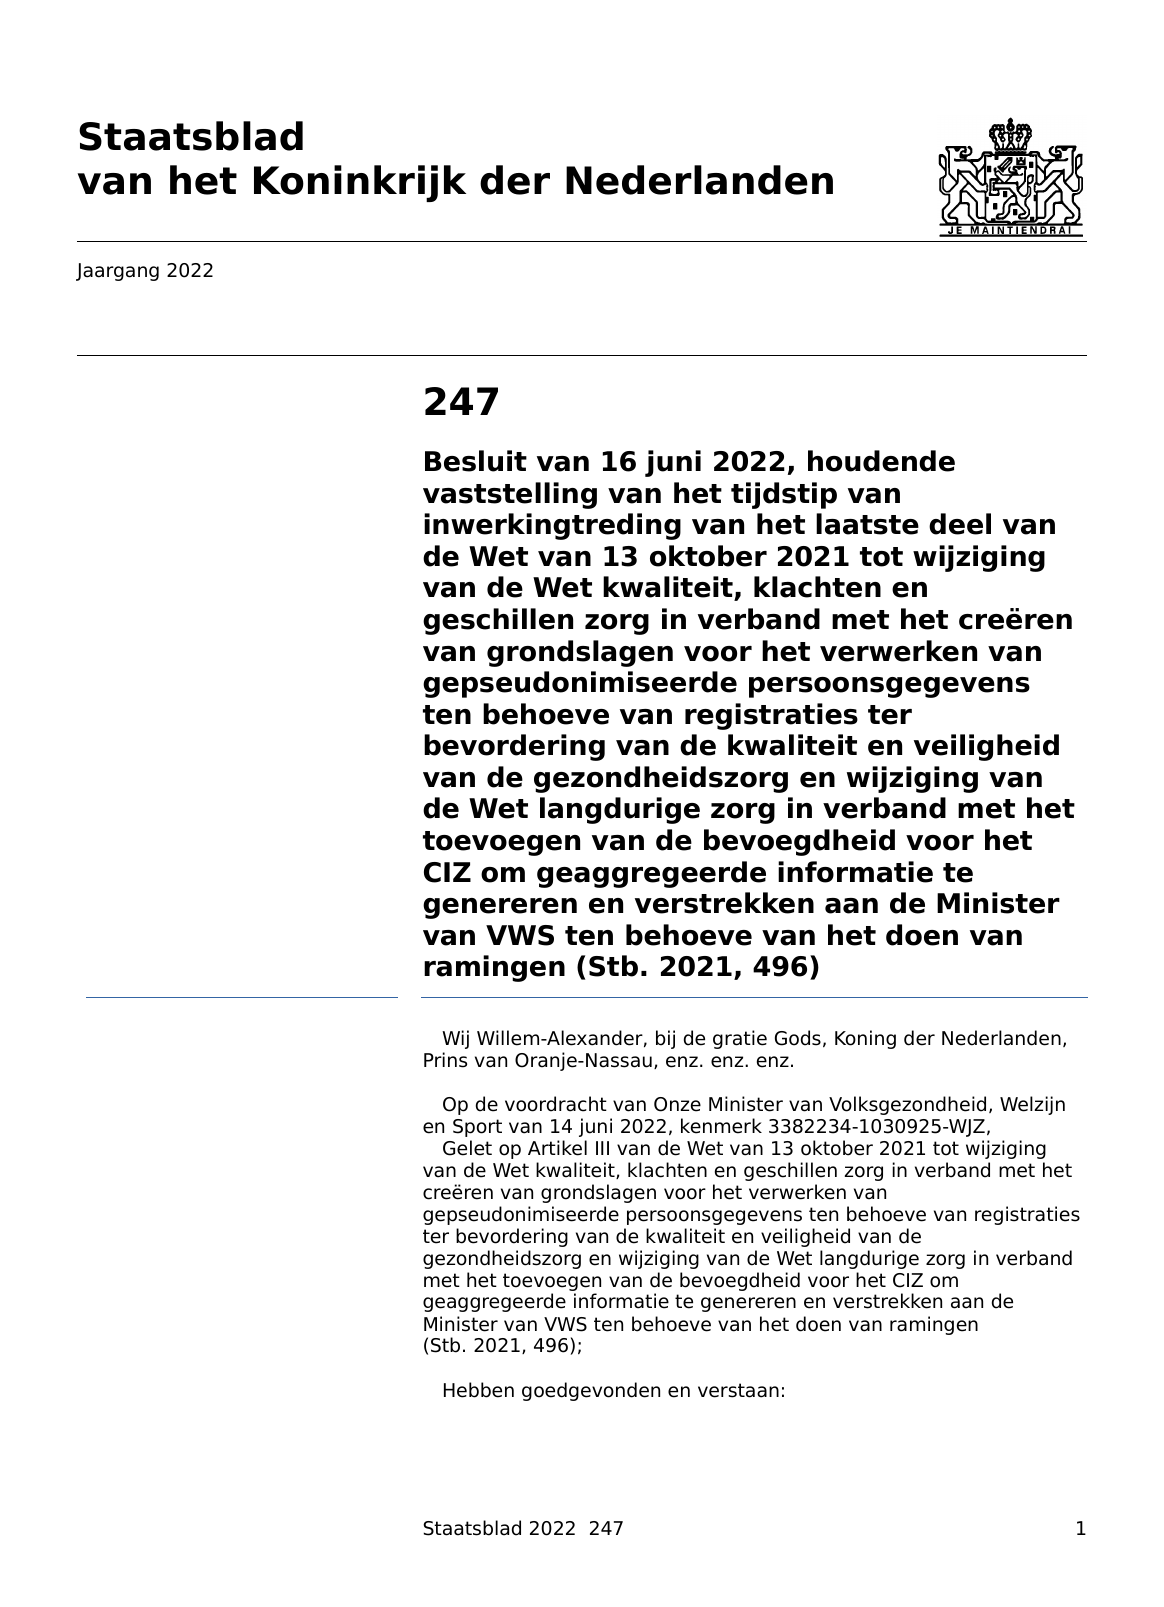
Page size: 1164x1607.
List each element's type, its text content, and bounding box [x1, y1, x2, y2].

table_cell Jaargang 2022 [77, 242, 1087, 355]
picture [936, 115, 1087, 240]
text Wij Willem-Alexander, bij de gratie Gods, Koning der Nederlanden, Prins van Oranje-Nassau, enz. enz. enz. [422, 1027, 1087, 1071]
text Besluit van 16 juni 2022, houdende vaststelling van het tijdstip van inwerkingtreding van het laatste deel van de Wet van 13 oktober 2021 tot wijziging van de Wet kwaliteit, klachten en geschillen zorg in verband met het creëren van grondslagen voor het verwerken van gepseudonimiseerde persoonsgegevens ten behoeve van registraties ter bevordering van de kwaliteit en veiligheid van de gezondheidszorg en wijziging van de Wet langdurige zorg in verband met het toevoegen van de bevoegdheid voor het CIZ om geaggregeerde informatie te genereren en verstrekken aan de Minister van VWS ten behoeve van het doen van ramingen (Stb. 2021, 496) [422, 447, 1087, 983]
text Hebben goedgevonden en verstaan: [422, 1379, 1087, 1402]
text Op de voordracht van Onze Minister van Volksgezondheid, Welzijn en Sport van 14 juni 2022, kenmerk 3382234-1030925-WJZ, [422, 1094, 1087, 1138]
text Gelet op Artikel III van de Wet van 13 oktober 2021 tot wijziging van de Wet kwaliteit, klachten en geschillen zorg in verband met het creëren van grondslagen voor het verwerken van gepseudonimiseerde persoonsgegevens ten behoeve van registraties ter bevordering van de kwaliteit en veiligheid van de gezondheidszorg en wijziging van de Wet langdurige zorg in verband met het toevoegen van de bevoegdheid voor het CIZ om geaggregeerde informatie te genereren en verstrekken aan de Minister van VWS ten behoeve van het doen van ramingen (Stb. 2021, 496); [422, 1138, 1087, 1357]
table_header [886, 100, 1087, 241]
subtitle 247 [422, 381, 1087, 424]
table_header Staatsblad van het Koninkrijk der Nederlanden [77, 100, 886, 241]
